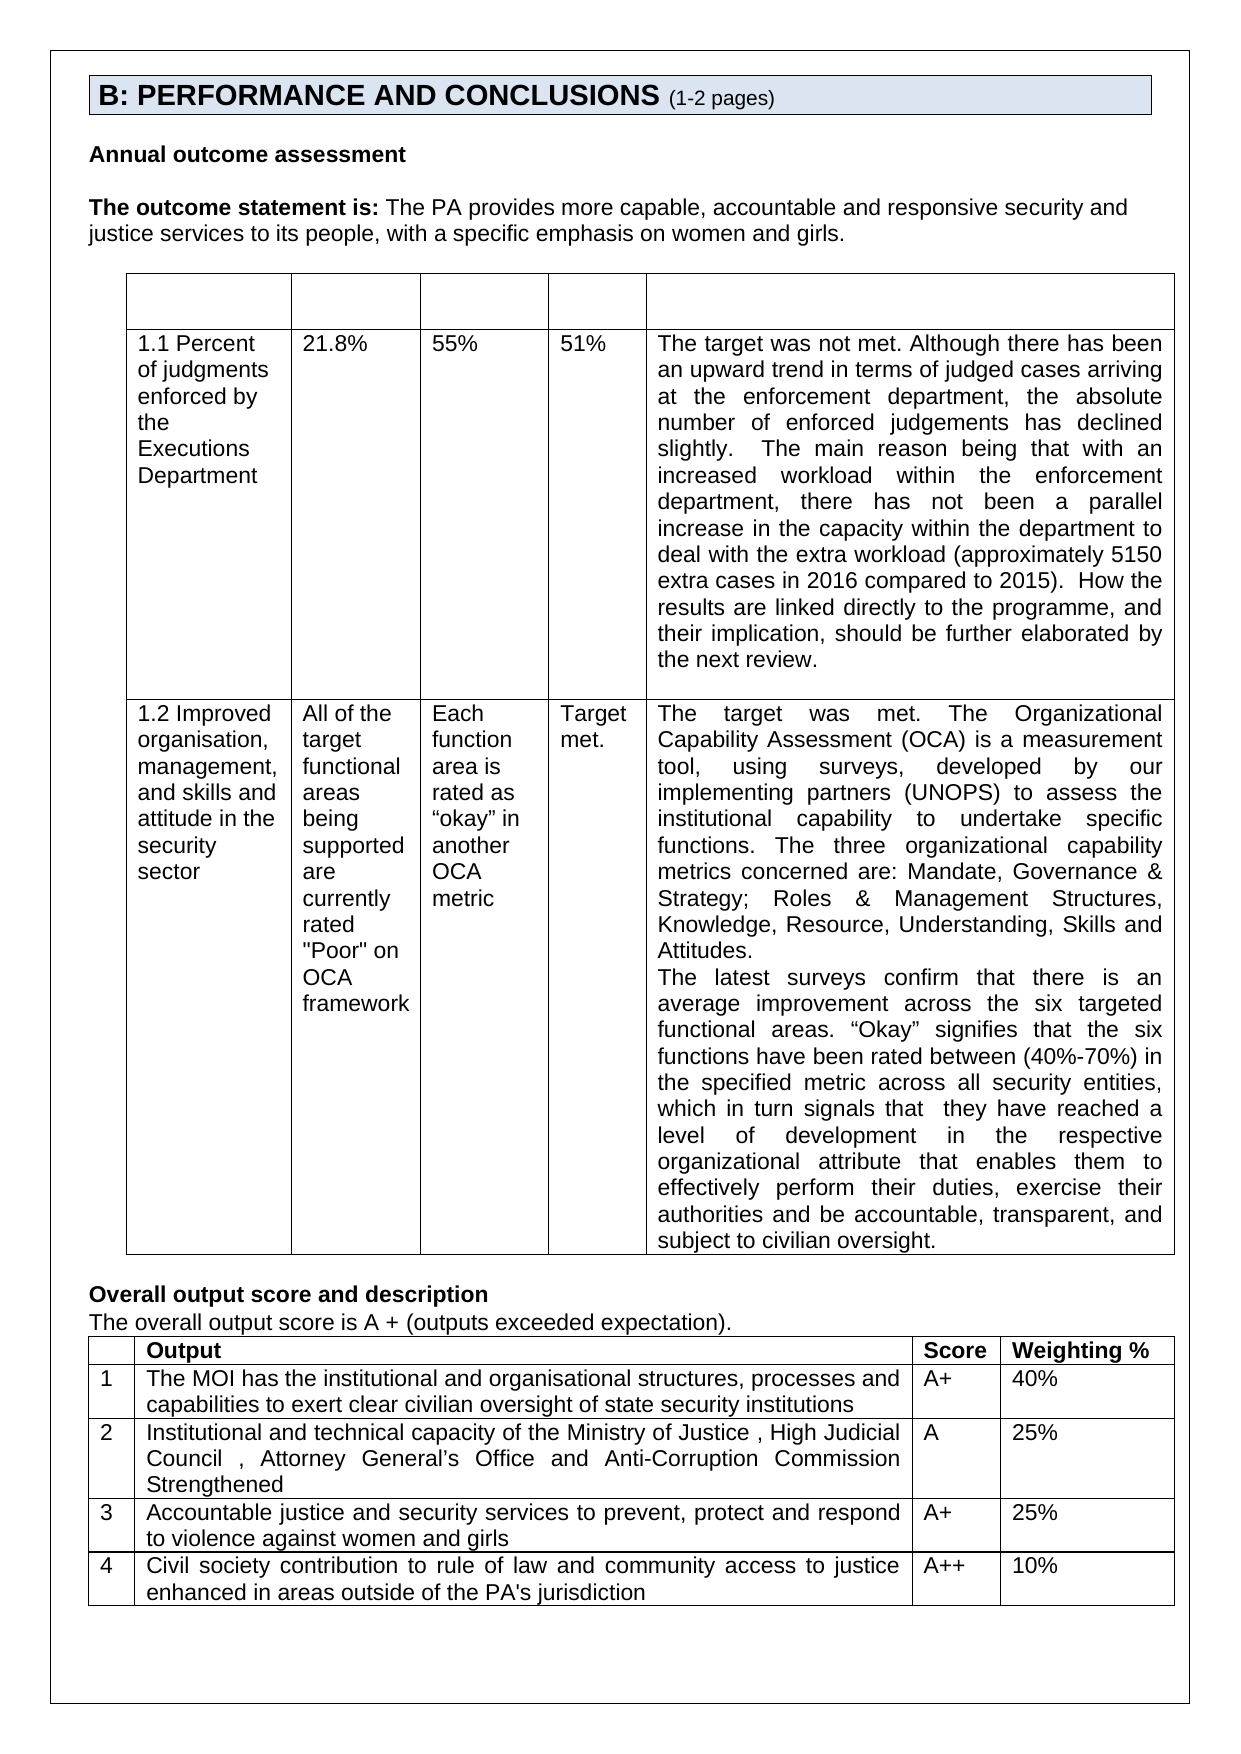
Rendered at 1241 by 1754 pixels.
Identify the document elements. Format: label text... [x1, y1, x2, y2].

table_cell 3 [89, 1499, 134, 1551]
table_header Output [135, 1337, 912, 1364]
table_header Outcome [127, 274, 291, 329]
table_cell The MOI has the institutional and organisational structures, processes and capabilities to exert clear civilian oversight of state security institutions [135, 1365, 912, 1417]
table_cell A+ [913, 1365, 1000, 1417]
table_cell Target met. [549, 700, 646, 1253]
text The overall output score is A + (outputs exceeded expectation). [89, 1307, 1152, 1336]
table_header Score [913, 1337, 1000, 1364]
table_cell 1.1 Percent of judgments enforced by the Executions Department [127, 330, 291, 699]
table_cell All of the target functional areas being supported are currently rated "Poor" on OCA framework [292, 700, 420, 1253]
table_cell The target was not met. Although there has been an upward trend in terms of judged cases arriving at the enforcement department, the absolute number of enforced judgements has declined slightly. The main reason being that with an increased workload within the enforcement department, there has not been a parallel increase in the capacity within the department to deal with the extra workload (approximately 5150 extra cases in 2016 compared to 2015). How the results are linked directly to the programme, and their implication, should be further elaborated by the next review. [647, 330, 1174, 699]
table_cell 2 [89, 1419, 134, 1498]
table_header [89, 1337, 134, 1364]
table_cell 25% [1001, 1419, 1174, 1498]
table_header Actual [549, 274, 646, 329]
table_cell 1 [89, 1365, 134, 1417]
table_cell A++ [913, 1553, 1000, 1605]
table_cell 25% [1001, 1499, 1174, 1551]
table_cell A [913, 1419, 1000, 1498]
table_cell Each function area is rated as “okay” in another OCA metric [421, 700, 548, 1253]
text Overall output score and description [89, 1281, 1152, 1307]
table_cell 40% [1001, 1365, 1174, 1417]
table_header 2017 Milestone [421, 274, 548, 329]
table_cell 1.2 Improved organisation, management, and skills and attitude in the security sector [127, 700, 291, 1253]
table_header Baseline [292, 274, 420, 329]
text The outcome statement is: The PA provides more capable, accountable and responsive security and justice services to its people, with a specific emphasis on women and girls. [89, 194, 1152, 246]
table_cell Civil society contribution to rule of law and community access to justice enhanced in areas outside of the PA's jurisdiction [135, 1553, 912, 1605]
table_cell 10% [1001, 1553, 1174, 1605]
table_cell 4 [89, 1553, 134, 1605]
text Annual outcome assessment [89, 141, 1152, 167]
subtitle B: PERFORMANCE AND CONCLUSIONS (1-2 pages) [90, 76, 1151, 114]
table_cell Accountable justice and security services to prevent, protect and respond to violence against women and girls [135, 1499, 912, 1551]
table_cell 55% [421, 330, 548, 699]
table_cell A+ [913, 1499, 1000, 1551]
table_cell 51% [549, 330, 646, 699]
table_header Progress [647, 274, 1174, 329]
table_header Weighting % [1001, 1337, 1174, 1364]
table_cell 21.8% [292, 330, 420, 699]
table_cell Institutional and technical capacity of the Ministry of Justice , High Judicial Council , Attorney General’s Office and Anti-Corruption Commission Strengthened [135, 1419, 912, 1498]
table_cell The target was met. The Organizational Capability Assessment (OCA) is a measurement tool, using surveys, developed by our implementing partners (UNOPS) to assess the institutional capability to undertake specific functions. The three organizational capability metrics concerned are: Mandate, Governance & Strategy; Roles & Management Structures, Knowledge, Resource, Understanding, Skills and Attitudes. The latest surveys confirm that there is an average improvement across the six targeted functional areas. “Okay” signifies that the six functions have been rated between (40%-70%) in the specified metric across all security entities, which in turn signals that they have reached a level of development in the respective organizational attribute that enables them to effectively perform their duties, exercise their authorities and be accountable, transparent, and subject to civilian oversight. [647, 700, 1174, 1253]
